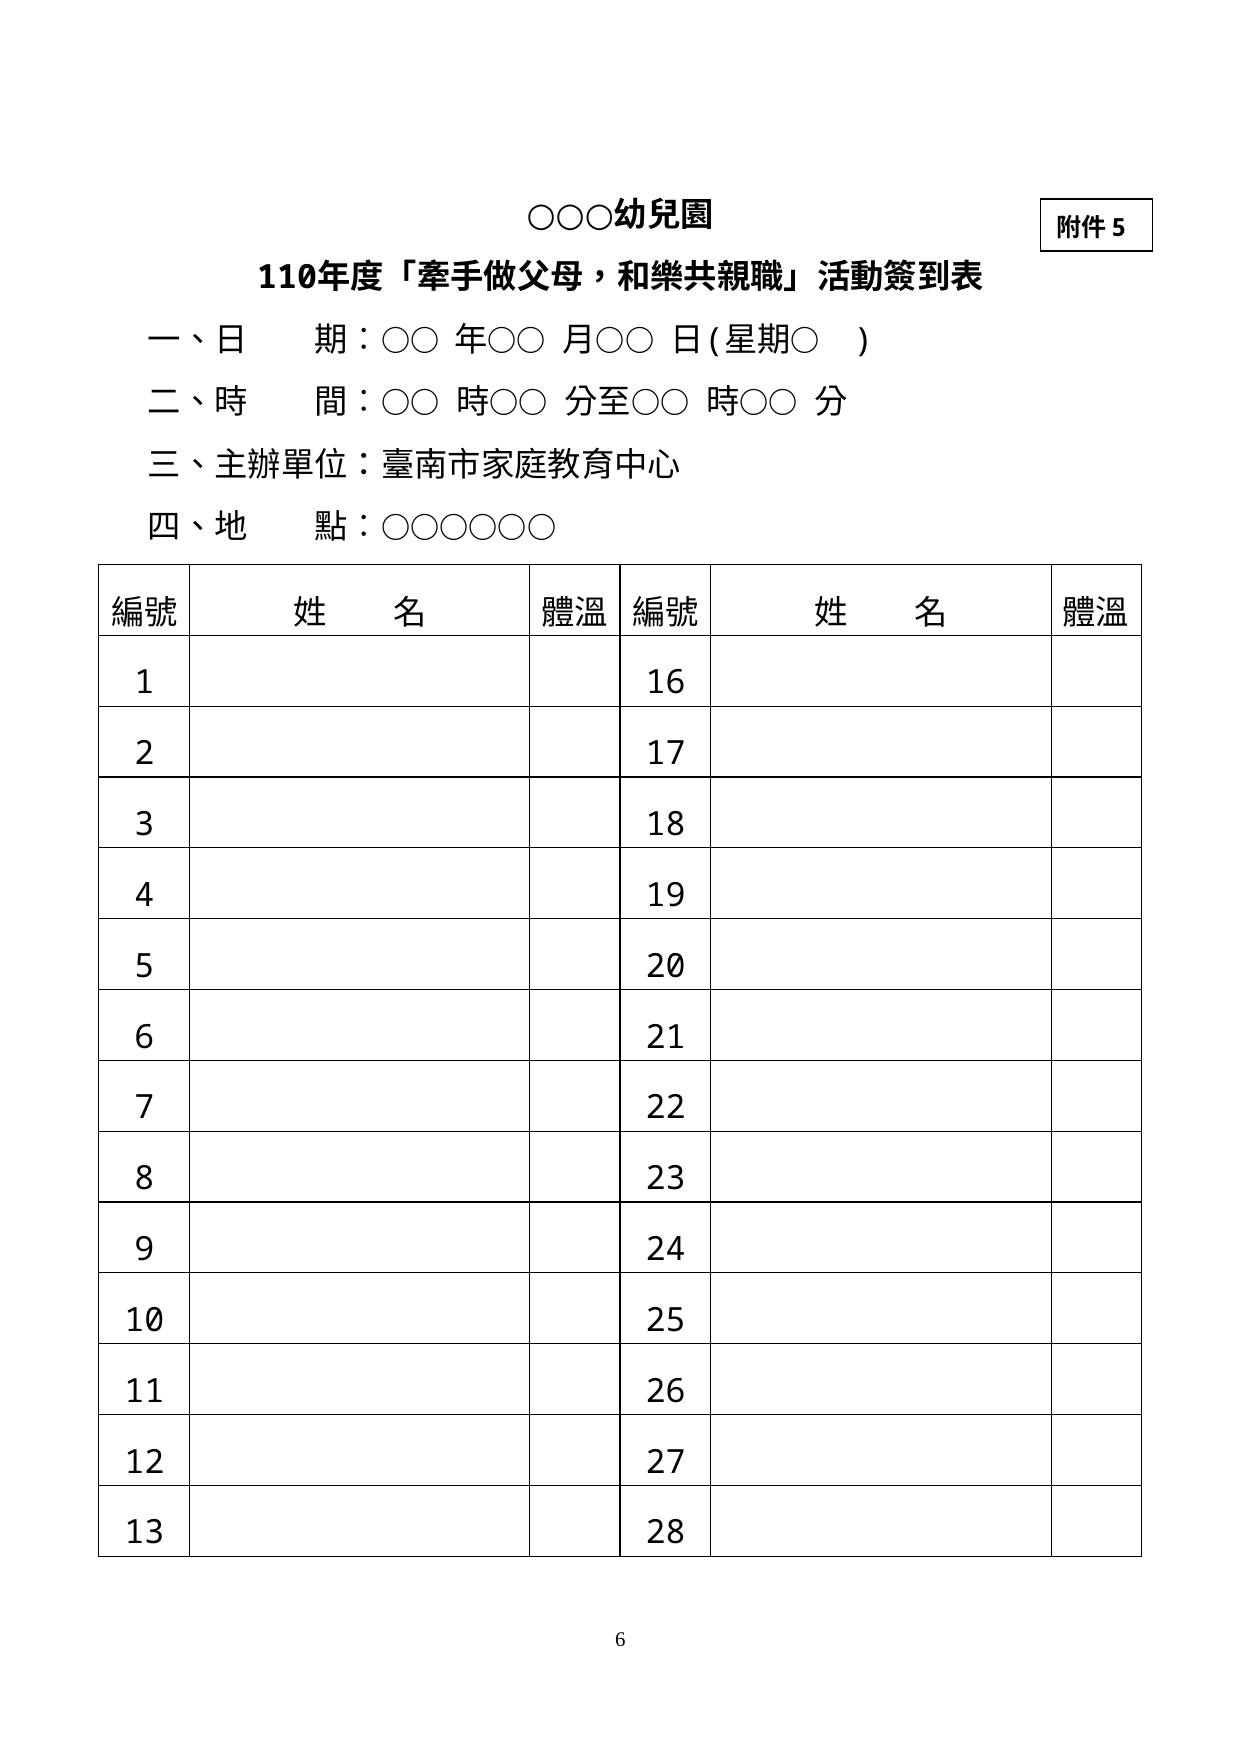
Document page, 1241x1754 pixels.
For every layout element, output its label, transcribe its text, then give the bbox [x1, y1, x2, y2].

table_cell [190, 1132, 529, 1201]
table_cell [711, 990, 1051, 1060]
table_cell 13 [99, 1486, 189, 1556]
table_header 體溫 [530, 565, 619, 635]
table_cell [190, 1273, 529, 1343]
table_cell [711, 1415, 1051, 1485]
table_cell 20 [621, 919, 710, 989]
table_cell [1052, 990, 1141, 1060]
table_cell 1 [99, 636, 189, 706]
table_cell [1052, 1273, 1141, 1343]
table_cell [1052, 1203, 1141, 1272]
table_cell [190, 1344, 529, 1414]
table_cell 8 [99, 1132, 189, 1201]
table_cell 22 [621, 1061, 710, 1131]
table_cell [711, 919, 1051, 989]
table_cell 17 [621, 707, 710, 776]
table_cell [530, 1132, 619, 1201]
table_cell 16 [621, 636, 710, 706]
table_cell [1052, 848, 1141, 918]
table_cell 3 [99, 778, 189, 847]
table_cell 21 [621, 990, 710, 1060]
table_cell [711, 1061, 1051, 1131]
table_cell [190, 990, 529, 1060]
text 二、時 間︰○○ 時○○ 分至○○ 時○○ 分 [148, 358, 1092, 420]
table_cell [530, 1486, 619, 1556]
table_cell [190, 1203, 529, 1272]
table_cell [711, 1132, 1051, 1201]
table_cell 25 [621, 1273, 710, 1343]
table_cell [1052, 636, 1141, 706]
table_cell [711, 778, 1051, 847]
table_cell [190, 919, 529, 989]
text ○○○幼兒園 [148, 170, 1092, 233]
table_header 體溫 [1052, 565, 1141, 635]
table_cell [530, 919, 619, 989]
table_cell 9 [99, 1203, 189, 1272]
table_cell [530, 778, 619, 847]
text 110年度「牽手做父母，和樂共親職」活動簽到表 [148, 233, 1092, 295]
table_cell [530, 1415, 619, 1485]
table_cell [1052, 1415, 1141, 1485]
table_header 編號 [99, 565, 189, 635]
table_header 編號 [621, 565, 710, 635]
text 110年度「牽手做父母，和樂共親職」活動簽到表 [1041, 200, 1152, 250]
text 四、地 點︰○○○○○○ [148, 483, 1092, 545]
table_cell [530, 848, 619, 918]
table_cell 24 [621, 1203, 710, 1272]
table_cell [530, 1273, 619, 1343]
table_cell [530, 707, 619, 776]
table_cell 27 [621, 1415, 710, 1485]
table_cell 4 [99, 848, 189, 918]
table_cell 28 [621, 1486, 710, 1556]
table_cell [1052, 1061, 1141, 1131]
table_cell [711, 1486, 1051, 1556]
table_cell [711, 1203, 1051, 1272]
table_cell 2 [99, 707, 189, 776]
table_cell [711, 848, 1051, 918]
table_cell [530, 1203, 619, 1272]
table_header 姓 名 [711, 565, 1051, 635]
table_cell [190, 707, 529, 776]
table_header 姓 名 [190, 565, 529, 635]
table_cell 6 [99, 990, 189, 1060]
table_cell [711, 707, 1051, 776]
table_cell [1052, 1486, 1141, 1556]
table_cell 19 [621, 848, 710, 918]
table_cell [190, 636, 529, 706]
table_cell [530, 1344, 619, 1414]
table_cell 10 [99, 1273, 189, 1343]
table_cell 12 [99, 1415, 189, 1485]
table_cell [711, 1344, 1051, 1414]
table_cell 18 [621, 778, 710, 847]
text 三、主辦單位：臺南市家庭教育中心 [148, 420, 1092, 483]
table_cell 11 [99, 1344, 189, 1414]
table_cell [1052, 707, 1141, 776]
table_cell [1052, 778, 1141, 847]
table_cell [530, 636, 619, 706]
table_cell 5 [99, 919, 189, 989]
table_cell 7 [99, 1061, 189, 1131]
table_cell [711, 1273, 1051, 1343]
table_cell [190, 1415, 529, 1485]
table_cell [1052, 1132, 1141, 1201]
table_cell [190, 778, 529, 847]
table_cell [190, 848, 529, 918]
table_cell [711, 636, 1051, 706]
table_cell [1052, 1344, 1141, 1414]
table_cell [530, 1061, 619, 1131]
table_cell [1052, 919, 1141, 989]
table_cell 23 [621, 1132, 710, 1201]
table_cell 26 [621, 1344, 710, 1414]
text 一、日 期︰○○ 年○○ 月○○ 日(星期○ ) [148, 295, 1092, 358]
table_cell [530, 990, 619, 1060]
table_cell [190, 1061, 529, 1131]
text 附件5 [1056, 207, 1137, 243]
table_cell [190, 1486, 529, 1556]
